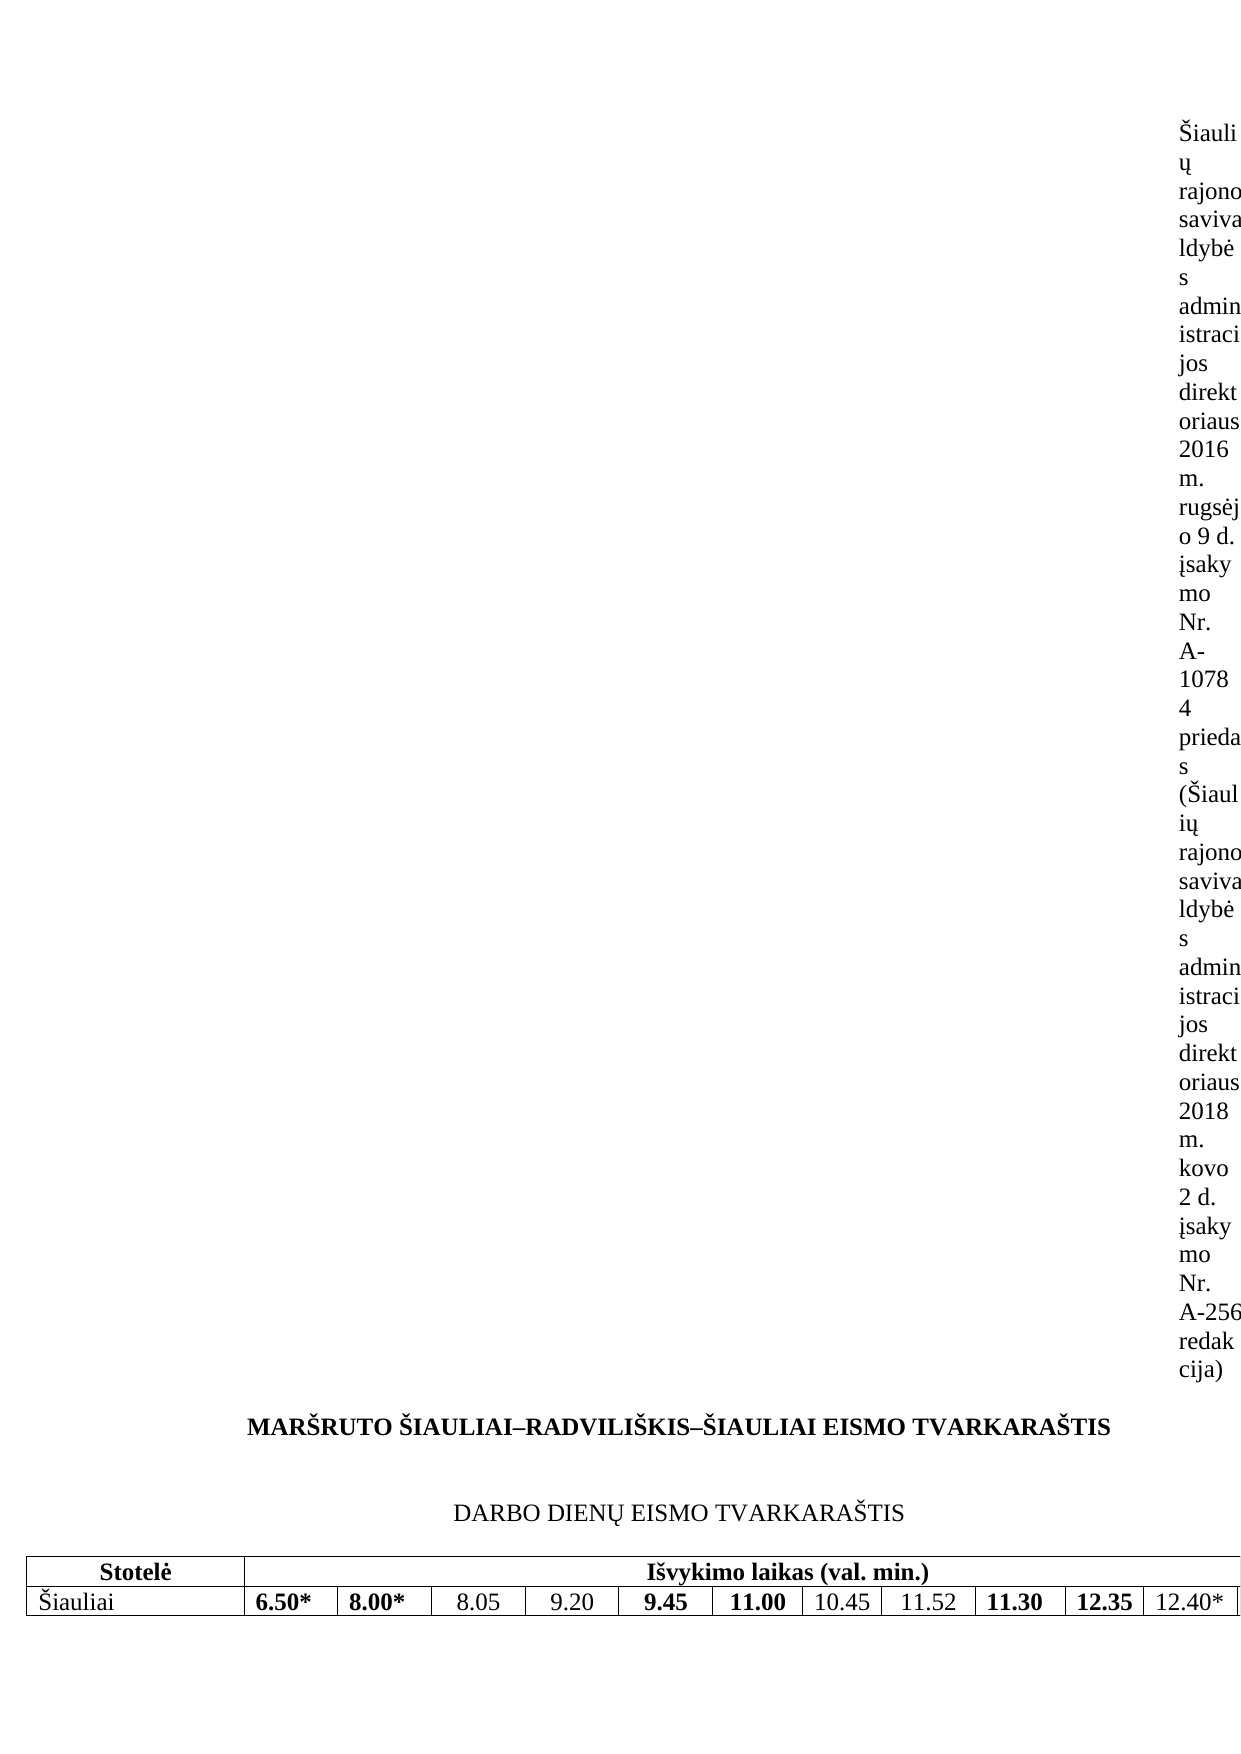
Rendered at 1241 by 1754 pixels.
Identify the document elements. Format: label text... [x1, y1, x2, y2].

text Nr. A-256 redakcija) [1179, 1268, 1240, 1383]
table_cell 8.05 [432, 1587, 525, 1615]
table_cell 9.45 [619, 1587, 712, 1615]
table_cell 11.30 [976, 1587, 1065, 1615]
text DARBO DIENŲ EISMO TVARKARAŠTIS [177, 1498, 1181, 1527]
text (Šiaulių rajono savivaldybės administracijos [1179, 779, 1240, 1038]
table_cell 11.52 [882, 1587, 975, 1615]
table_cell 11.00 [713, 1587, 802, 1615]
text MARŠRUTO ŠIAULIAI–RADVILIŠKIS–ŠIAULIAI EISMO TVARKARAŠTIS [177, 1412, 1181, 1441]
text direktoriaus 2018 m. kovo 2 d. įsakymo [1179, 1038, 1240, 1268]
table_cell 12.35 [1066, 1587, 1143, 1615]
table_cell Šiauliai [27, 1587, 244, 1615]
table_cell 10.45 [803, 1587, 881, 1615]
table_cell 6.50* [245, 1587, 337, 1615]
table_cell 12.40* [1144, 1587, 1237, 1615]
text įsakymo Nr. A-1078 [1179, 549, 1240, 693]
table_cell 9.20 [526, 1587, 618, 1615]
table_cell 8.00* [338, 1587, 431, 1615]
text Šiaulių rajono savivaldybės administracijos [1179, 118, 1240, 377]
table_header Stotelė [27, 1557, 244, 1586]
text 4 priedas [1179, 693, 1240, 779]
table_header Išvykimo laikas (val. min.) [245, 1557, 1240, 1586]
text direktoriaus 2016 m. rugsėjo 9 d. [1179, 377, 1240, 549]
